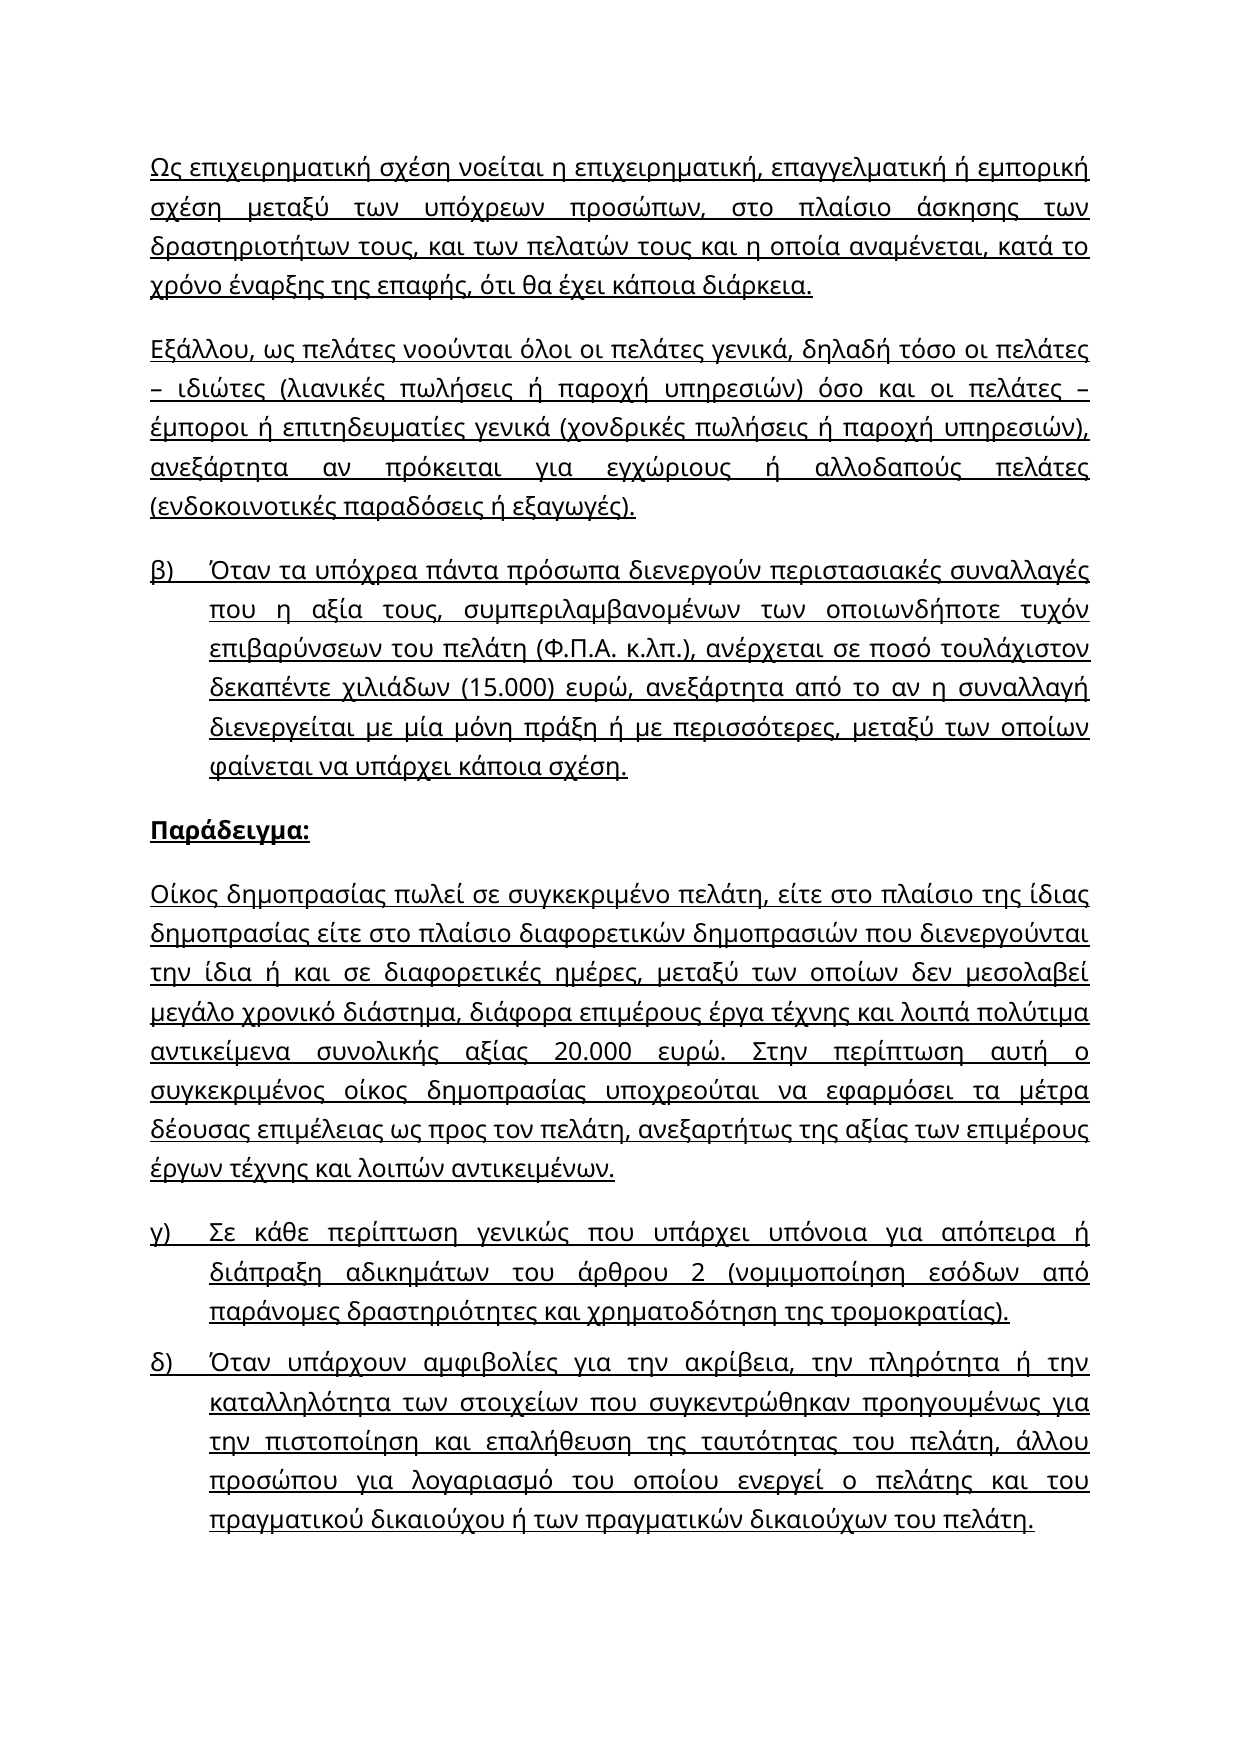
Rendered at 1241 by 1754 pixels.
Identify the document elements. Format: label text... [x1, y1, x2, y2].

text Οίκος δημοπρασίας πωλεί σε συγκεκριμένο πελάτη, είτε στο πλαίσιο της ίδιας [150, 877, 1090, 906]
list γ) Σε κάθε περίπτωση γενικώς που υπάρχει υπόνοια για απόπειρα ή [150, 1215, 1090, 1244]
text (ενδοκοινοτικές παραδόσεις ή εξαγωγές). [150, 480, 1090, 522]
text αντικείμενα συνολικής αξίας 20.000 ευρώ. Στην περίπτωση αυτή ο [150, 1025, 1090, 1062]
text Ως επιχειρηματική σχέση νοείται η επιχειρηματική, επαγγελματική ή εμπορική [150, 150, 1090, 179]
list που η αξία τους, συμπεριλαμβανομένων των οποιωνδήποτε τυχόν επιβαρύνσεων του πελάτη (Φ.Π.Α. κ.λπ.), ανέρχεται σε ποσό τουλάχιστον δεκαπέντε χιλιάδων (15.000) ευρώ, ανεξάρτητα από το αν η συναλλαγή διενεργείται με μία μόνη πράξη ή με περισσότερες, μεταξύ των οποίων φαίνεται να υπάρχει κάποια σχέση. [150, 583, 1090, 782]
text μεγάλο χρονικό διάστημα, διάφορα επιμέρους έργα τέχνης και λοιπά πολύτιμα [150, 986, 1090, 1023]
text έμποροι ή επιτηδευματίες γενικά (χονδρικές πωλήσεις ή παροχή υπηρεσιών), [150, 402, 1090, 439]
text δραστηριοτήτων τους, και των πελατών τους και η οποία αναμένεται, κατά το [150, 220, 1090, 257]
text σχέση μεταξύ των υπόχρεων προσώπων, στο πλαίσιο άσκησης των [150, 181, 1090, 218]
text συγκεκριμένος οίκος δημοπρασίας υποχρεούται να εφαρμόσει τα μέτρα [150, 1064, 1090, 1101]
text δέουσας επιμέλειας ως προς τον πελάτη, ανεξαρτήτως της αξίας των επιμέρους [150, 1103, 1090, 1141]
text την ίδια ή και σε διαφορετικές ημέρες, μεταξύ των οποίων δεν μεσολαβεί [150, 947, 1090, 984]
text Παράδειγμα: [150, 812, 1090, 847]
text ανεξάρτητα αν πρόκειται για εγχώριους ή αλλοδαπούς πελάτες [150, 441, 1090, 478]
list δ) Όταν υπάρχουν αμφιβολίες για την ακρίβεια, την πληρότητα ή την [150, 1345, 1090, 1374]
text δημοπρασίας είτε στο πλαίσιο διαφορετικών δημοπρασιών που διενεργούνται [150, 907, 1090, 945]
list β) Όταν τα υπόχρεα πάντα πρόσωπα διενεργούν περιστασιακές συναλλαγές [150, 552, 1090, 581]
text έργων τέχνης και λοιπών αντικειμένων. [150, 1142, 1090, 1185]
text – ιδιώτες (λιανικές πωλήσεις ή παροχή υπηρεσιών) όσο και οι πελάτες – [150, 362, 1090, 400]
list διάπραξη αδικημάτων του άρθρου 2 (νομιμοποίηση εσόδων από παράνομες δραστηριότητες και χρηματοδότηση της τρομοκρατίας). [150, 1246, 1090, 1327]
list καταλληλότητα των στοιχείων που συγκεντρώθηκαν προηγουμένως για την πιστοποίηση και επαλήθευση της ταυτότητας του πελάτη, άλλου προσώπου για λογαριασμό του οποίου ενεργεί ο πελάτης και του πραγματικού δικαιούχου ή των πραγματικών δικαιούχων του πελάτη. [150, 1376, 1090, 1536]
text χρόνο έναρξης της επαφής, ότι θα έχει κάποια διάρκεια. [150, 259, 1090, 302]
text Εξάλλου, ως πελάτες νοούνται όλοι οι πελάτες γενικά, δηλαδή τόσο οι πελάτες [150, 332, 1090, 361]
